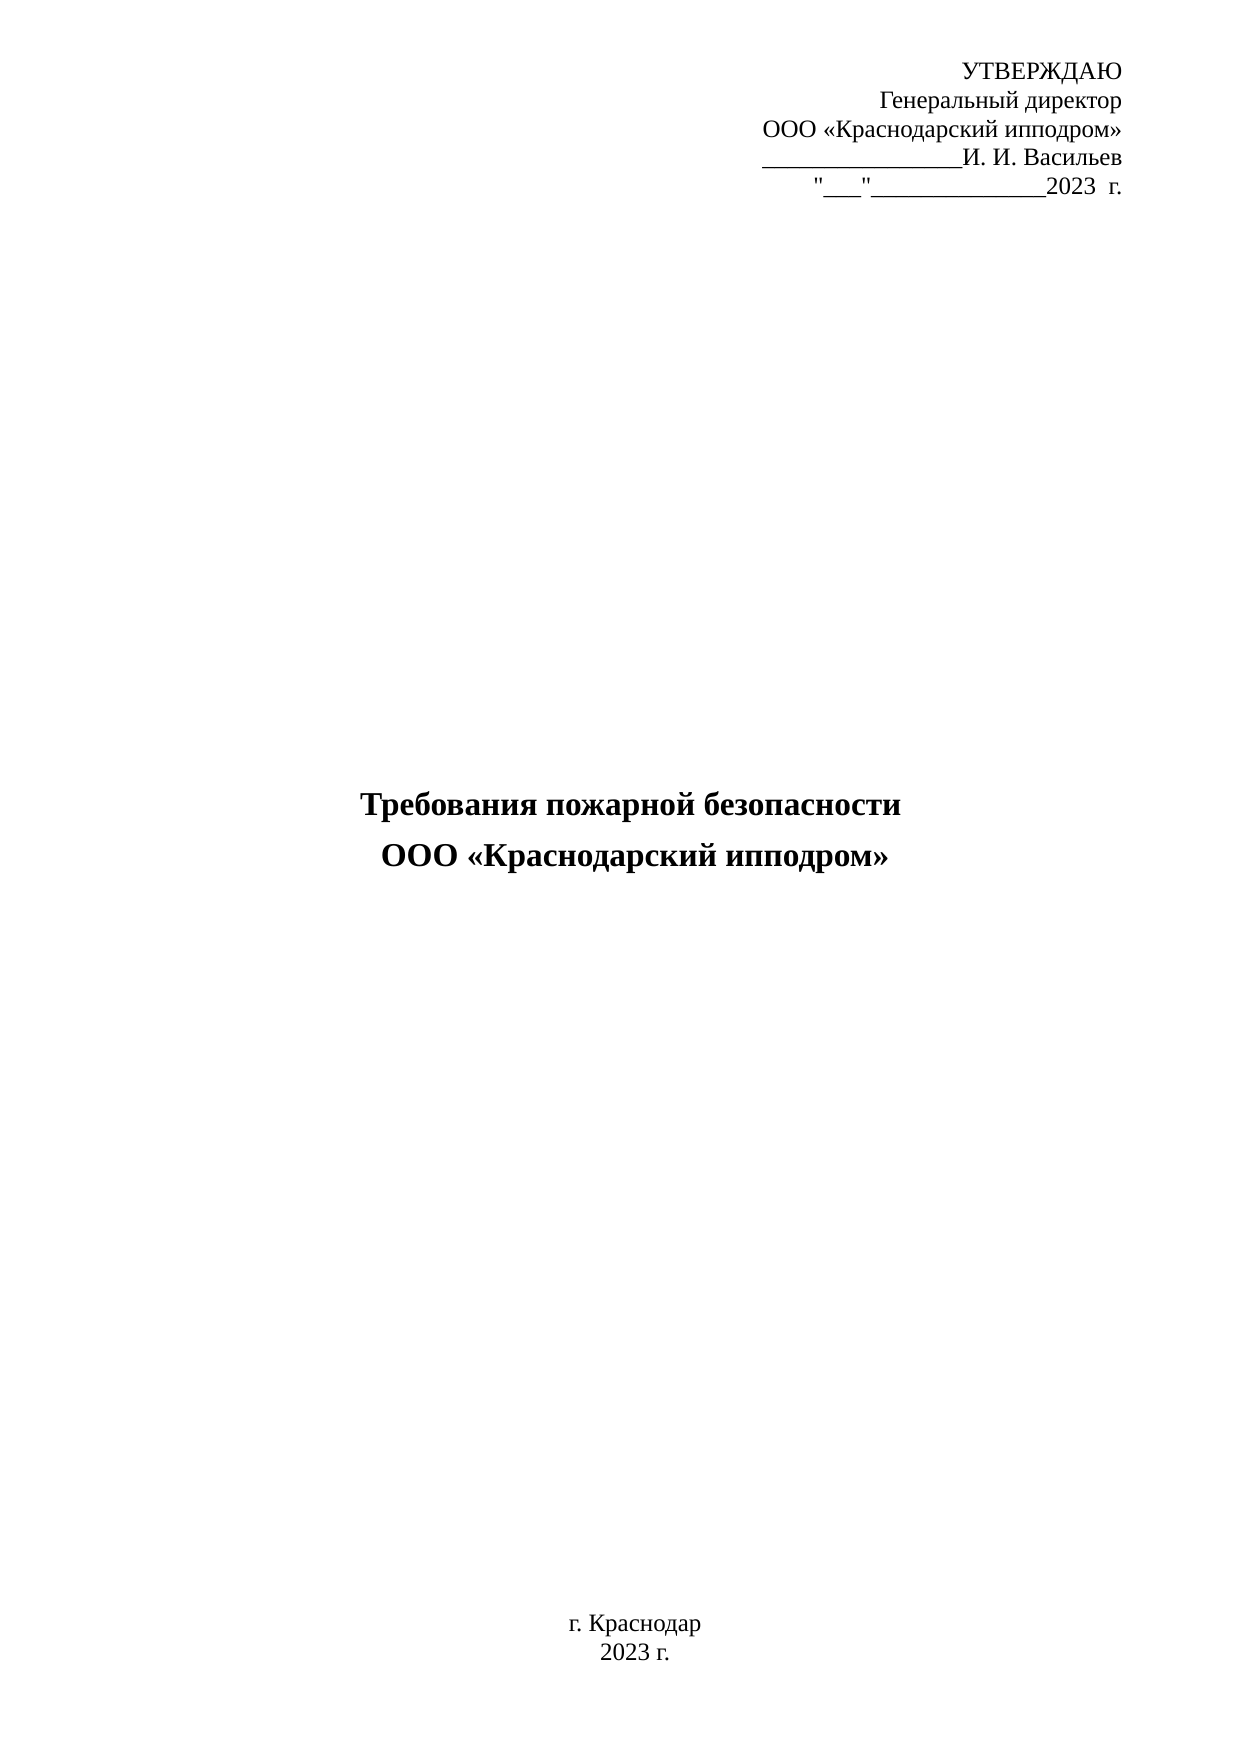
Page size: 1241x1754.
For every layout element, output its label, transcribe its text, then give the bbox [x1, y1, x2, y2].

text ________________И. И. Васильев [118, 142, 1122, 171]
text ООО «Краснодарский ипподром» [118, 835, 1122, 874]
text 2023 г. [118, 1637, 1122, 1665]
text Генеральный директор [118, 85, 1122, 114]
text Требования пожарной безопасности [118, 784, 1122, 823]
text ООО «Краснодарский ипподром» [118, 114, 1122, 142]
text г. Краснодар [118, 1608, 1122, 1637]
text УТВЕРЖДАЮ [118, 56, 1122, 85]
text "___"______________2023 г. [118, 171, 1122, 200]
